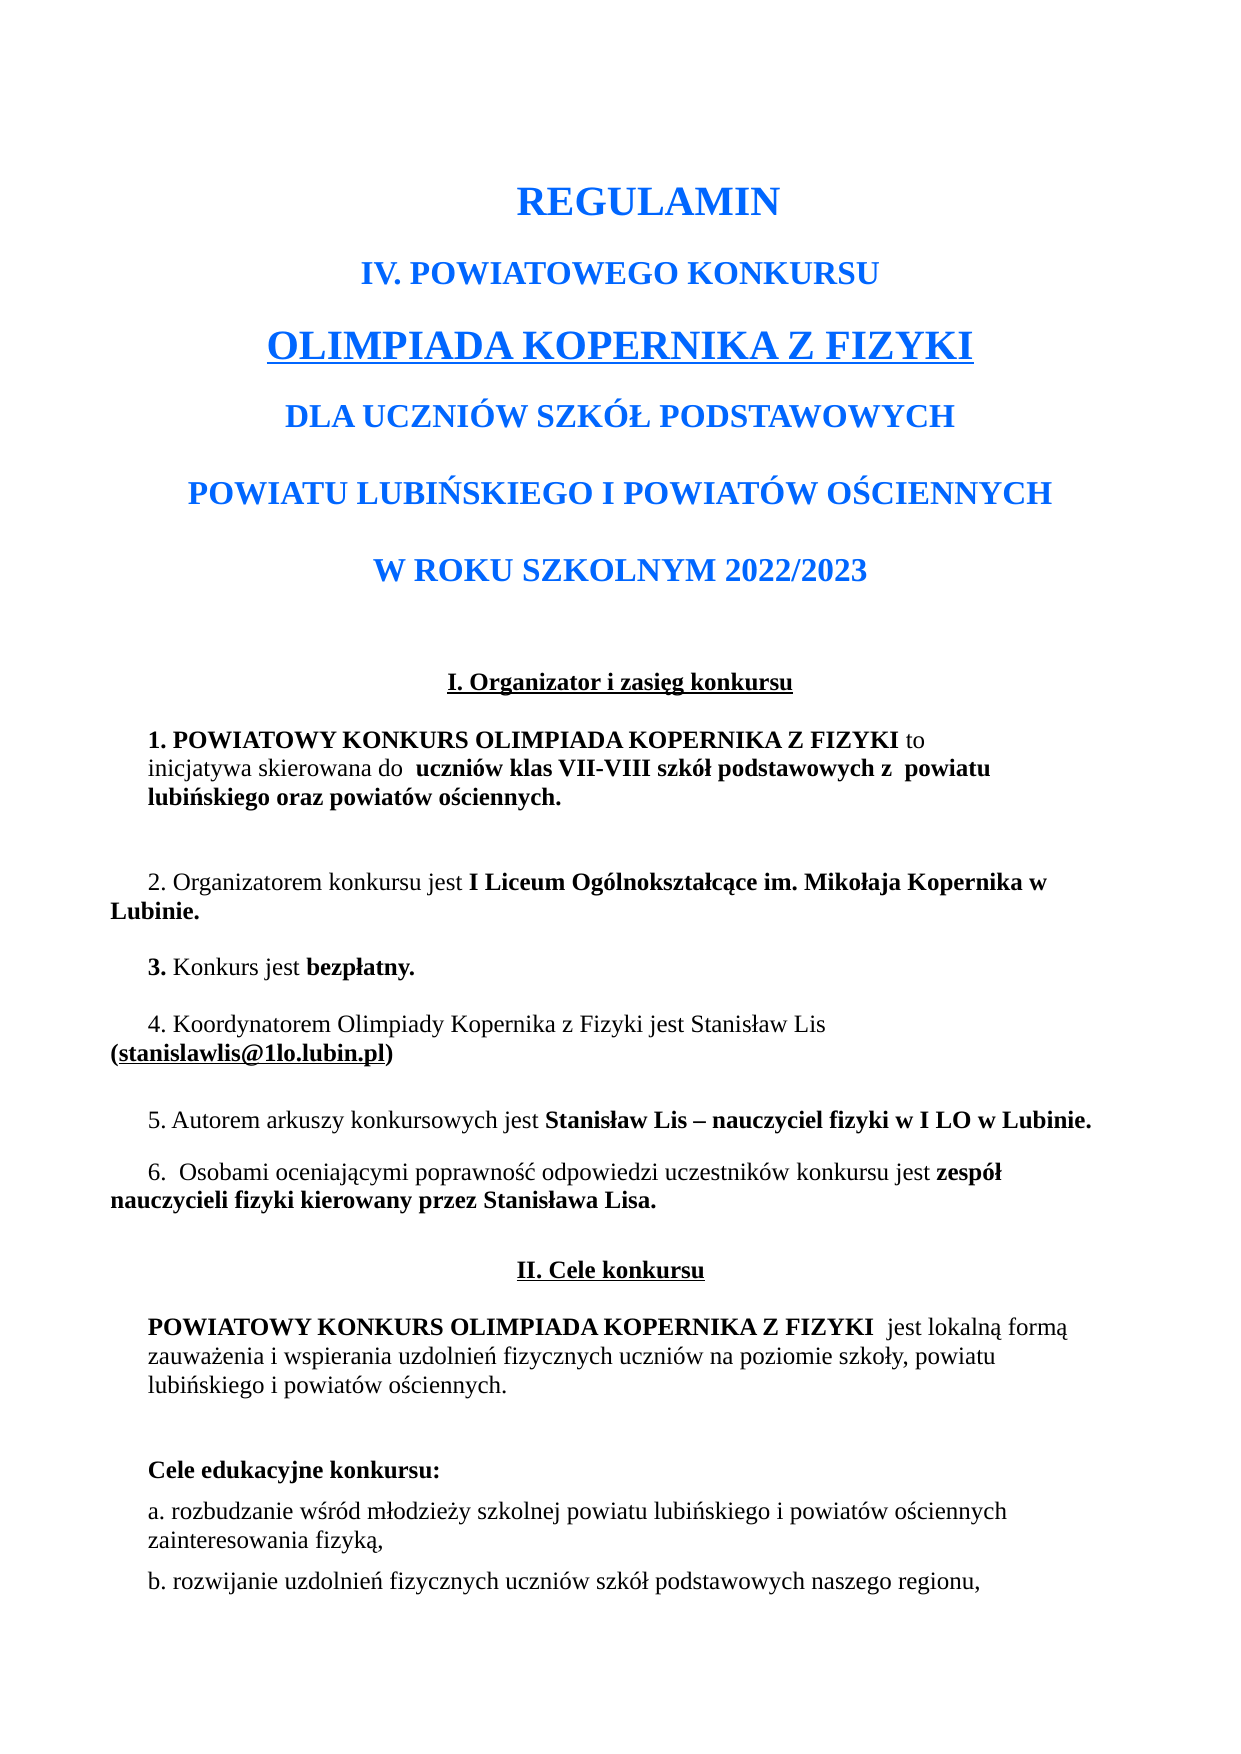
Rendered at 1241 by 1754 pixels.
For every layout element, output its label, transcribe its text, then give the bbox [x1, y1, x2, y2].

text W ROKU SZKOLNYM 2022/2023 [148, 550, 1093, 588]
text DLA UCZNIÓW SZKÓŁ PODSTAWOWYCH [148, 397, 1093, 435]
text I. Organizator i zasięg konkursu [148, 667, 1093, 696]
text IV. POWIATOWEGO KONKURSU [148, 253, 1093, 291]
text inicjatywa skierowana do uczniów klas VII-VIII szkół podstawowych z powiatu [110, 753, 1093, 782]
text a. rozbudzanie wśród młodzieży szkolnej powiatu lubińskiego i powiatów ościennych zainteresowania fizyką, [148, 1496, 1093, 1553]
text OLIMPIADA KOPERNIKA Z FIZYKI [148, 320, 1093, 368]
text REGULAMIN [148, 176, 1093, 224]
text POWIATOWY KONKURS OLIMPIADA KOPERNIKA Z FIZYKI jest lokalną formą zauważenia i wspierania uzdolnień fizycznych uczniów na poziomie szkoły, powiatu lubińskiego i powiatów ościennych. [148, 1312, 1093, 1399]
text b. rozwijanie uzdolnień fizycznych uczniów szkół podstawowych naszego regionu, [148, 1566, 1093, 1595]
text 5. Autorem arkuszy konkursowych jest Stanisław Lis – nauczyciel fizyki w I LO w Lubinie. [110, 1105, 1093, 1134]
text POWIATU LUBIŃSKIEGO I POWIATÓW OŚCIENNYCH [148, 473, 1093, 512]
text lubińskiego oraz powiatów ościennych. [110, 782, 1093, 811]
text 4. Koordynatorem Olimpiady Kopernika z Fizyki jest Stanisław Lis (stanislawlis@1lo.lubin.pl) [110, 1009, 1093, 1067]
text II. Cele konkursu [443, 1255, 1093, 1284]
text 1. POWIATOWY KONKURS OLIMPIADA KOPERNIKA Z FIZYKI to [110, 725, 1093, 753]
text Cele edukacyjne konkursu: [148, 1455, 1093, 1483]
text 3. Konkurs jest bezpłatny. [110, 952, 1093, 981]
text 2. Organizatorem konkursu jest I Liceum Ogólnokształcące im. Mikołaja Kopernika w Lubinie. [110, 867, 1093, 924]
text 6. Osobami oceniającymi poprawność odpowiedzi uczestników konkursu jest zespół nauczycieli fizyki kierowany przez Stanisława Lisa. [110, 1157, 1093, 1214]
